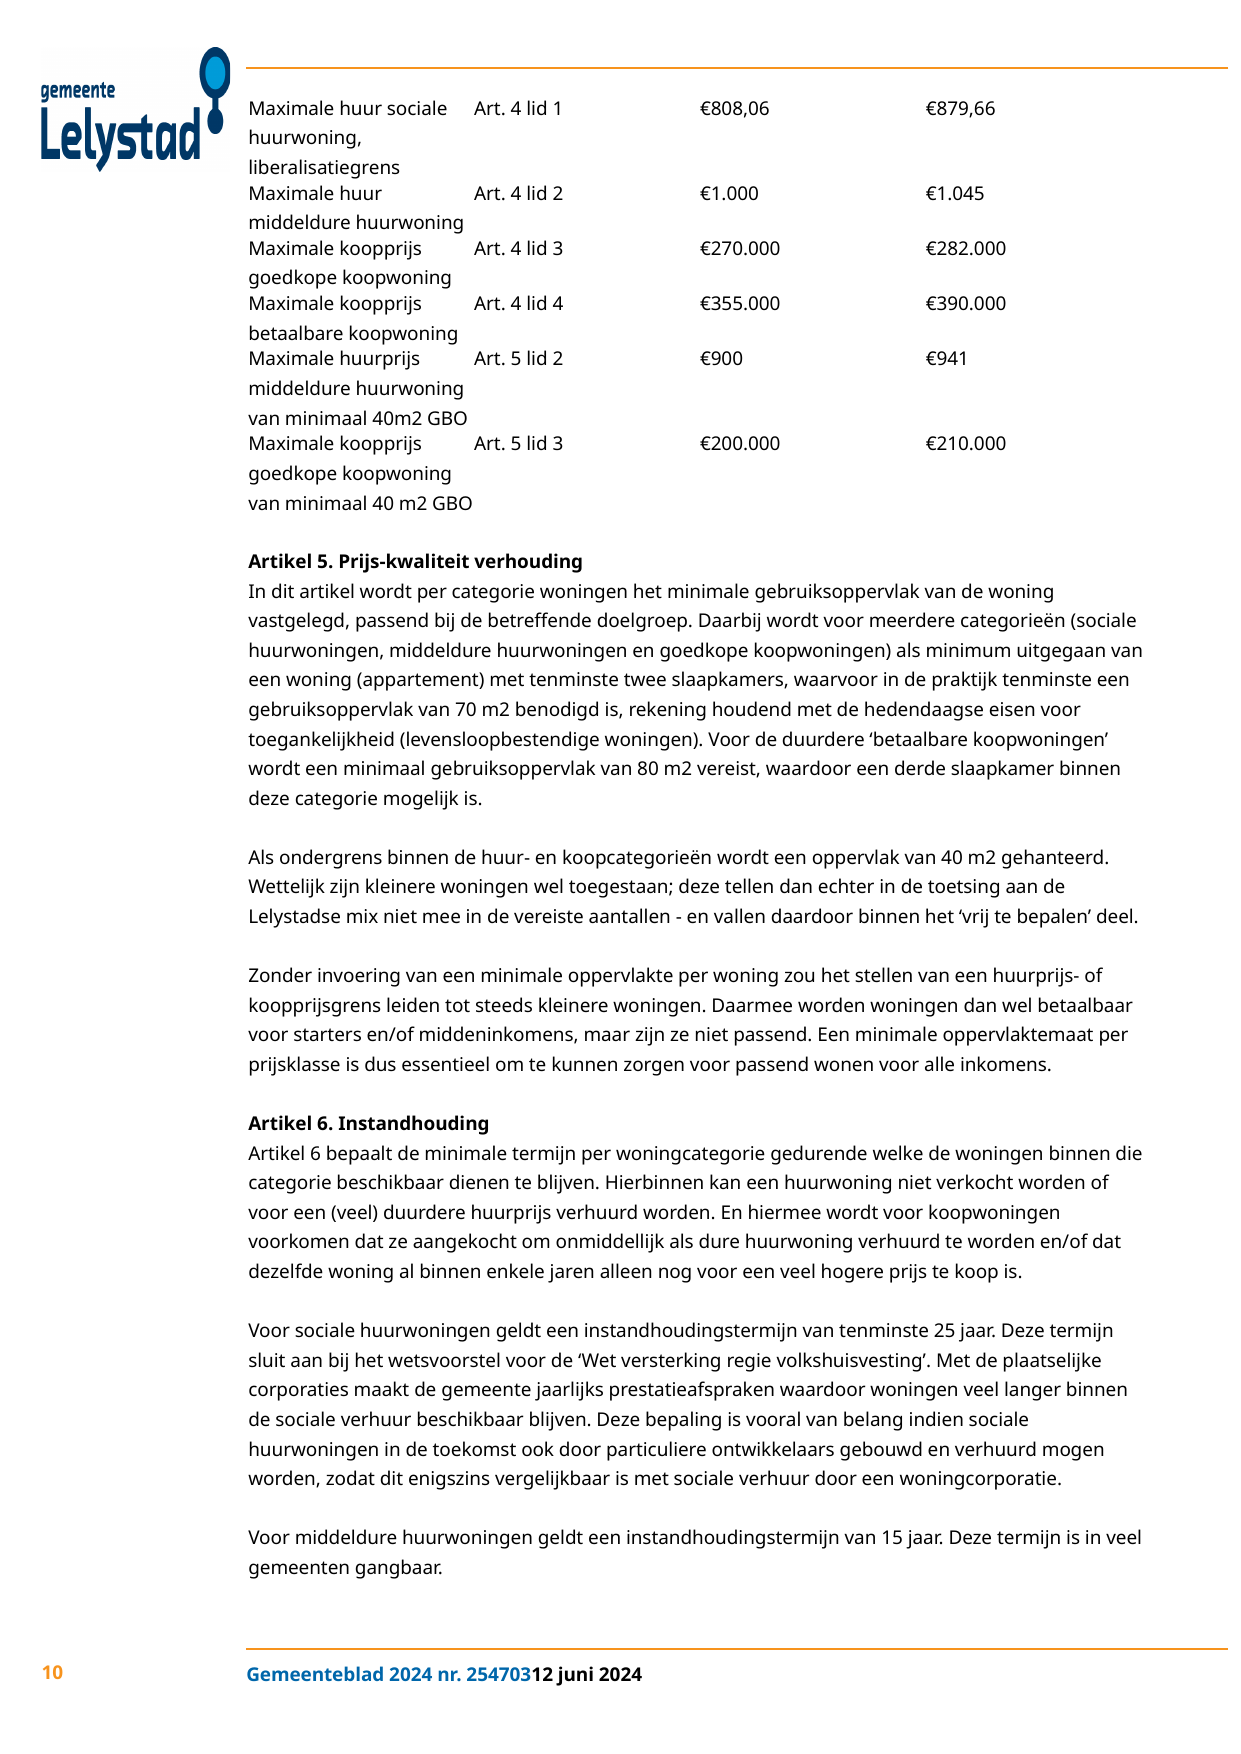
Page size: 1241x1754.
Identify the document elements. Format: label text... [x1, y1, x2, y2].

table_cell Maximale huur sociale huurwoning, liberalisatiegrens [248, 95, 474, 180]
table_cell Art. 5 lid 3 [474, 431, 700, 515]
text Artikel 6 bepaalt de minimale termijn per woningcategorie gedurende welke de woningen binnen die categorie beschikbaar dienen te blijven. Hierbinnen kan een huurwoning niet verkocht worden of voor een (veel) duurdere huurprijs verhuurd worden. En hiermee wordt voor koopwoningen voorkomen dat ze aangekocht om onmiddellijk als dure huurwoning verhuurd te worden en/of dat dezelfde woning al binnen enkele jaren alleen nog voor een veel hogere prijs te koop is. [248, 1140, 1152, 1284]
picture [41, 47, 231, 172]
table_cell €941 [926, 346, 1152, 431]
table_cell Art. 5 lid 2 [474, 346, 700, 431]
table_cell €1.000 [700, 180, 926, 235]
table_cell Maximale koopprijs goedkope koopwoning [248, 235, 474, 290]
table_cell Maximale koopprijs goedkope koopwoning van minimaal 40 m2 GBO [248, 431, 474, 515]
text Voor middeldure huurwoningen geldt een instandhoudingstermijn van 15 jaar. Deze termijn is in veel gemeenten gangbaar. [248, 1524, 1152, 1580]
table_cell Maximale huur middeldure huurwoning [248, 180, 474, 235]
text In dit artikel wordt per categorie woningen het minimale gebruiksoppervlak van de woning vastgelegd, passend bij de betreffende doelgroep. Daarbij wordt voor meerdere categorieën (sociale huurwoningen, middeldure huurwoningen en goedkope koopwoningen) als minimum uitgegaan van een woning (appartement) met tenminste twee slaapkamers, waarvoor in de praktijk tenminste een gebruiksoppervlak van 70 m2 benodigd is, rekening houdend met de hedendaagse eisen voor toegankelijkheid (levensloopbestendige woningen). Voor de duurdere ‘betaalbare koopwoningen’ wordt een minimaal gebruiksoppervlak van 80 m2 vereist, waardoor een derde slaapkamer binnen deze categorie mogelijk is. [248, 578, 1152, 811]
table_cell Maximale koopprijs betaalbare koopwoning [248, 290, 474, 346]
table_cell €355.000 [700, 290, 926, 346]
table_cell Art. 4 lid 2 [474, 180, 700, 235]
table_cell Art. 4 lid 1 [474, 95, 700, 180]
text Zonder invoering van een minimale oppervlakte per woning zou het stellen van een huurprijs- of koopprijsgrens leiden tot steeds kleinere woningen. Daarmee worden woningen dan wel betaalbaar voor starters en/of middeninkomens, maar zijn ze niet passend. Een minimale oppervlaktemaat per prijsklasse is dus essentieel om te kunnen zorgen voor passend wonen voor alle inkomens. [248, 962, 1152, 1077]
table_cell €390.000 [926, 290, 1152, 346]
table_cell Maximale huurprijs middeldure huurwoning van minimaal 40m2 GBO [248, 346, 474, 431]
table_cell €282.000 [926, 235, 1152, 290]
text Als ondergrens binnen de huur- en koopcategorieën wordt een oppervlak van 40 m2 gehanteerd. Wettelijk zijn kleinere woningen wel toegestaan; deze tellen dan echter in de toetsing aan de Lelystadse mix niet mee in de vereiste aantallen - en vallen daardoor binnen het ‘vrij te bepalen’ deel. [248, 844, 1152, 929]
text Artikel 5. Prijs-kwaliteit verhouding [248, 548, 1152, 574]
table_cell €210.000 [926, 431, 1152, 515]
table_cell €879,66 [926, 95, 1152, 180]
table_cell €200.000 [700, 431, 926, 515]
text Voor sociale huurwoningen geldt een instandhoudingstermijn van tenminste 25 jaar. Deze termijn sluit aan bij het wetsvoorstel voor de ‘Wet versterking regie volkshuisvesting’. Met de plaatselijke corporaties maakt de gemeente jaarlijks prestatieafspraken waardoor woningen veel langer binnen de sociale verhuur beschikbaar blijven. Deze bepaling is vooral van belang indien sociale huurwoningen in de toekomst ook door particuliere ontwikkelaars gebouwd en verhuurd mogen worden, zodat dit enigszins vergelijkbaar is met sociale verhuur door een woningcorporatie. [248, 1317, 1152, 1491]
table_cell Art. 4 lid 4 [474, 290, 700, 346]
table_cell €1.045 [926, 180, 1152, 235]
table_cell €808,06 [700, 95, 926, 180]
table_cell €270.000 [700, 235, 926, 290]
table_cell Art. 4 lid 3 [474, 235, 700, 290]
text Artikel 6. Instandhouding [248, 1110, 1152, 1136]
table_cell €900 [700, 346, 926, 431]
